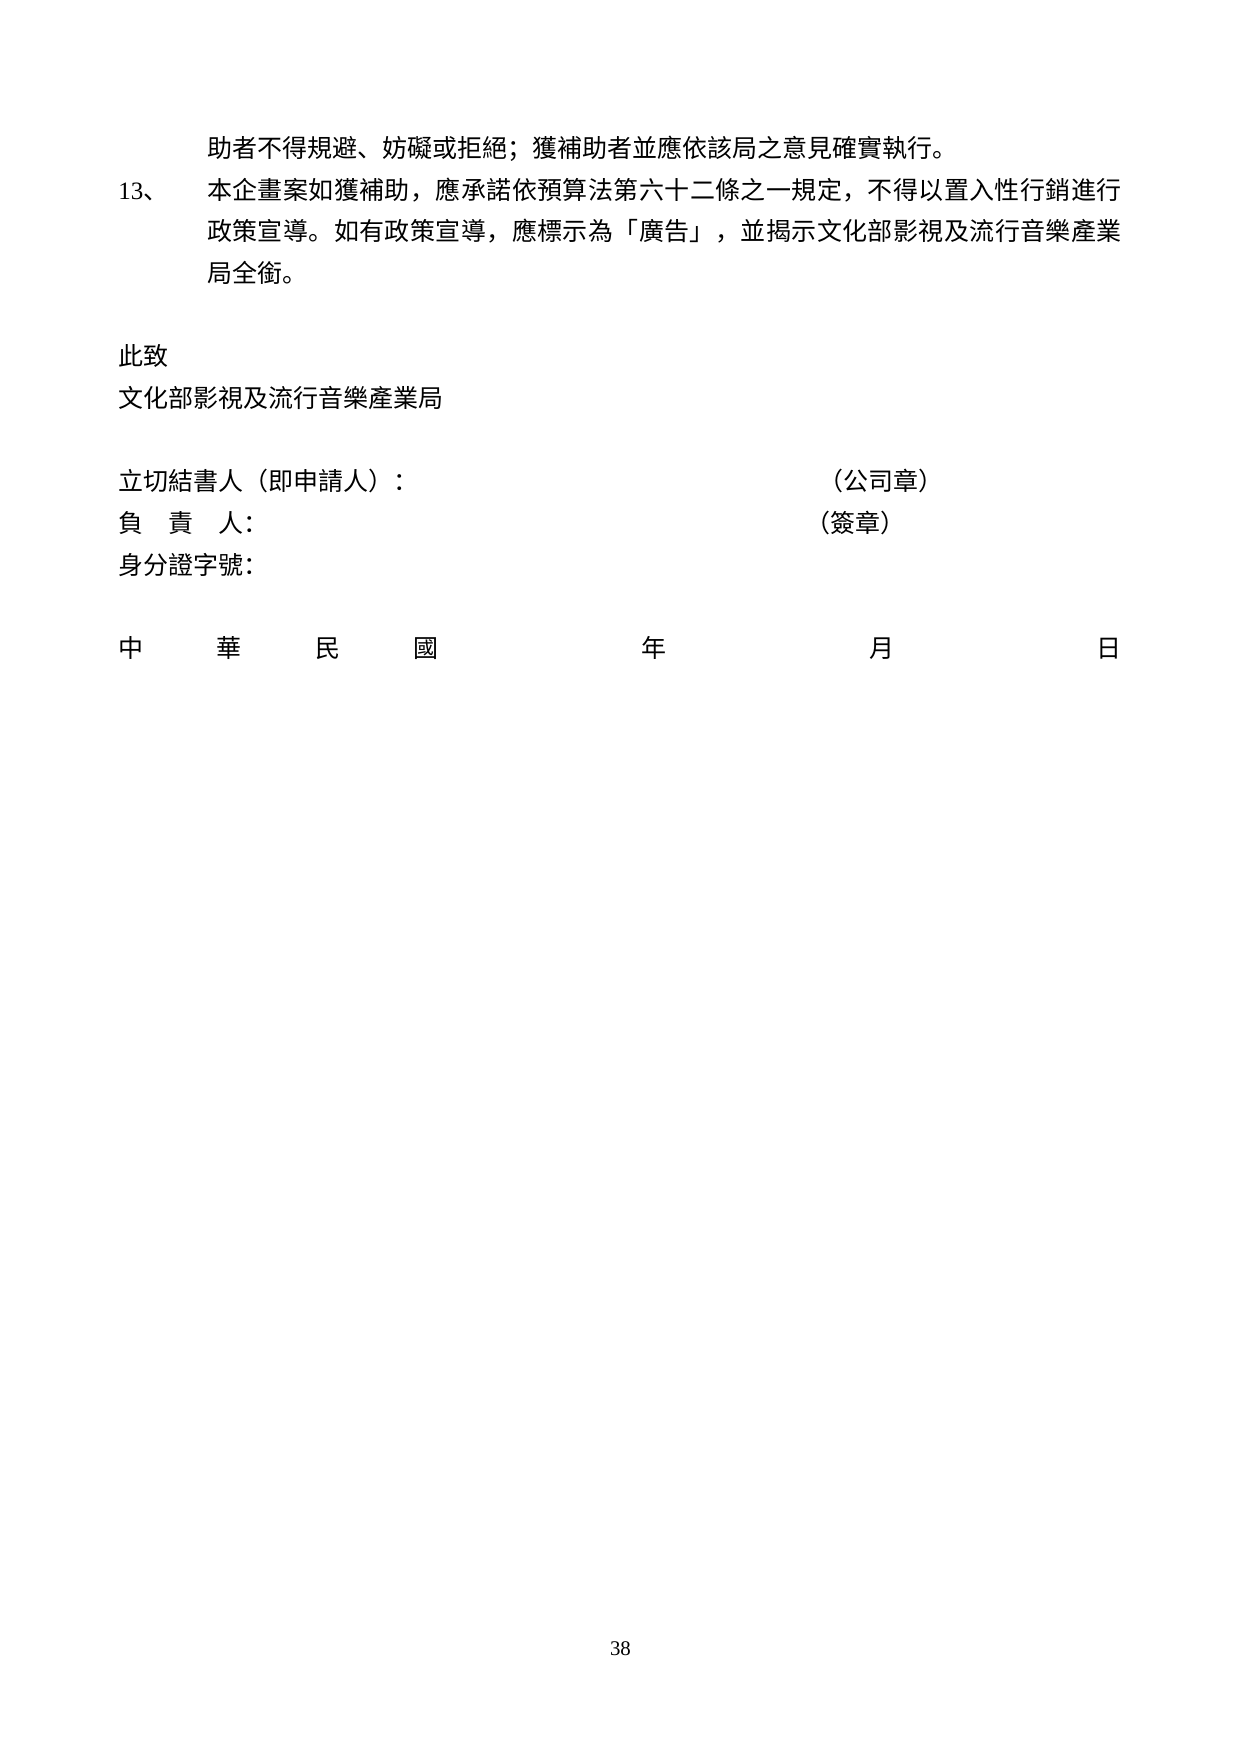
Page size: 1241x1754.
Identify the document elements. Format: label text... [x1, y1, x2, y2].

list 助者不得規避、妨礙或拒絕；獲補助者並應依該局之意見確實執行。 [118, 124, 1122, 166]
text 身分證字號： [118, 541, 1122, 582]
text 負 責 人： （簽章） [118, 499, 1122, 541]
list 本企畫案如獲補助，應承諾依預算法第六十二條之一規定，不得以置入性行銷進行政策宣導。如有政策宣導，應標示為「廣告」，並揭示文化部影視及流行音樂產業局全銜。 [118, 166, 1122, 291]
text 立切結書人（即申請人）： （公司章） [118, 457, 1122, 499]
text 此致 [118, 332, 1122, 374]
text 中 華 民 國 年 月 日 [118, 624, 1122, 666]
text 文化部影視及流行音樂產業局 [118, 374, 1122, 416]
